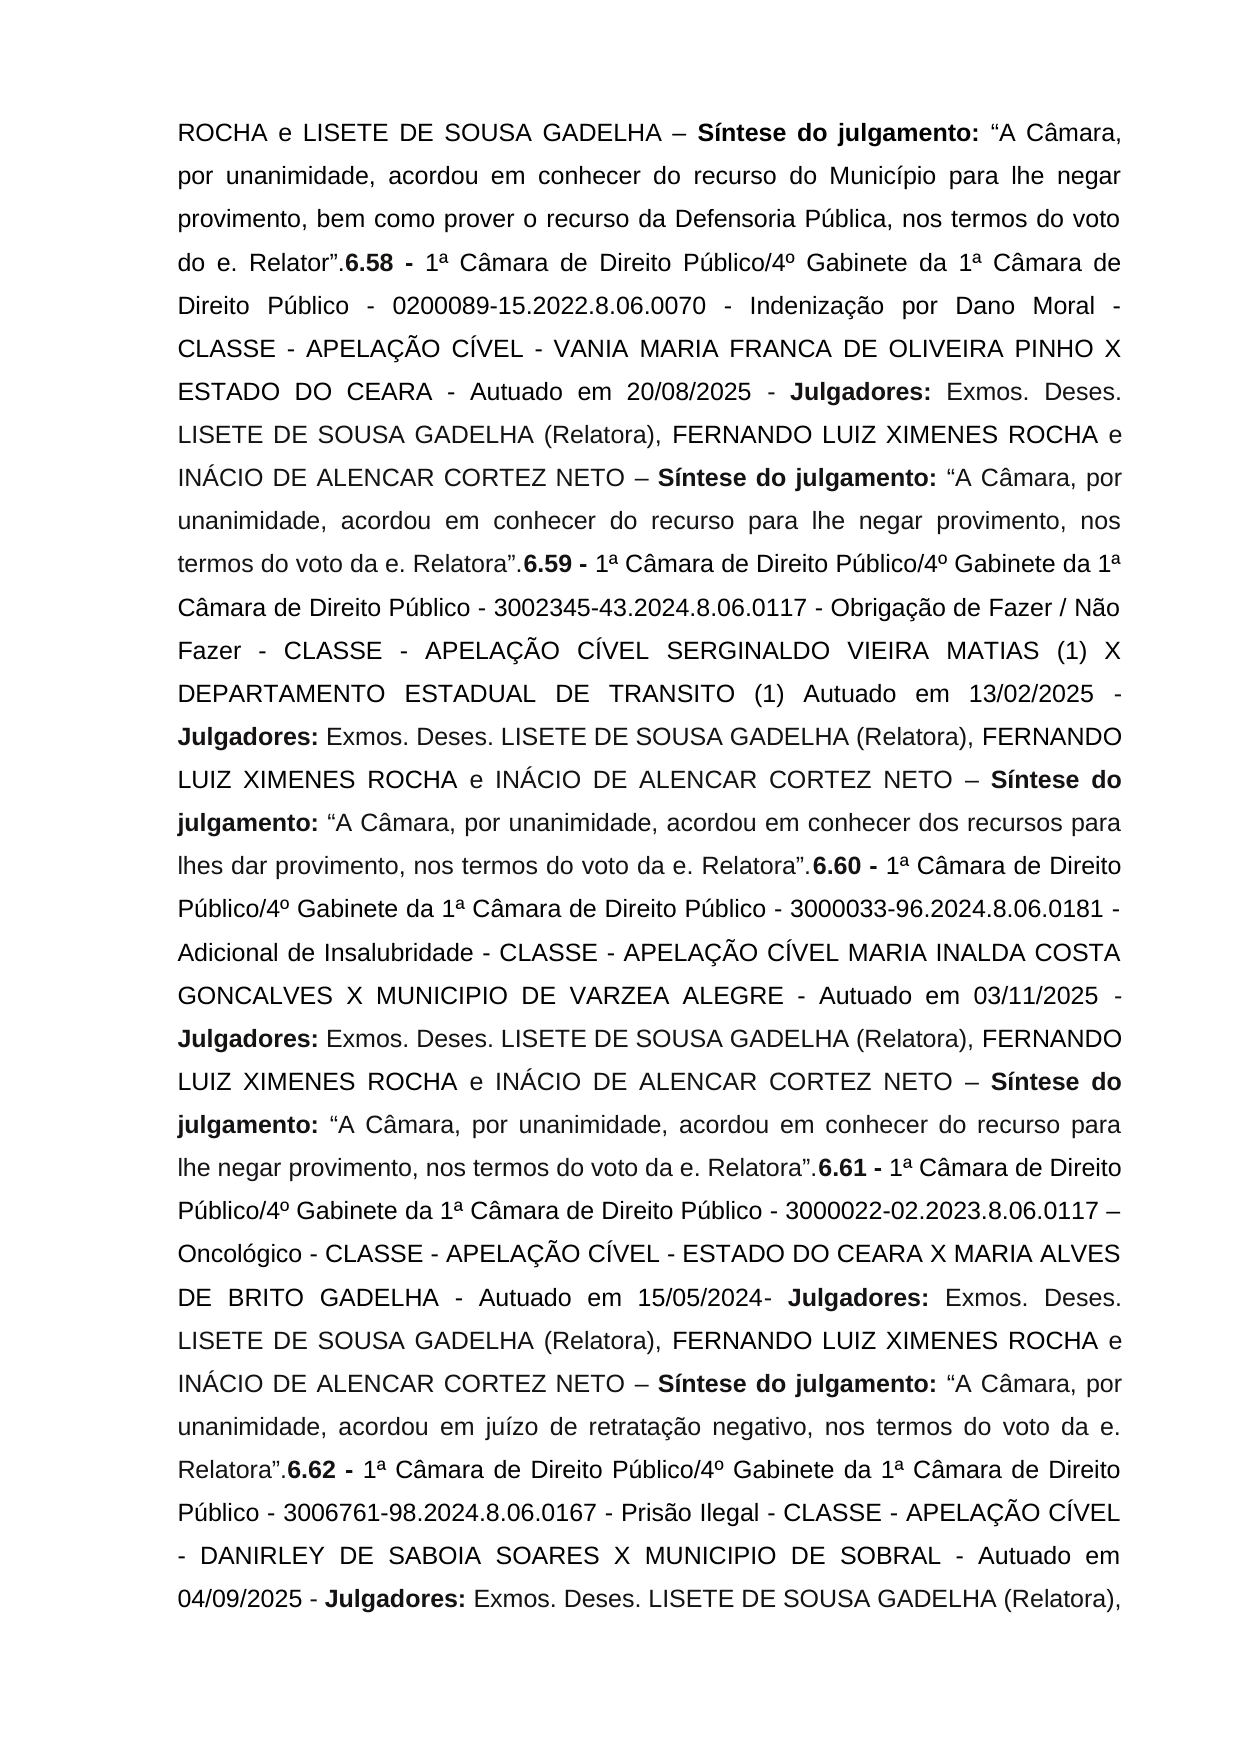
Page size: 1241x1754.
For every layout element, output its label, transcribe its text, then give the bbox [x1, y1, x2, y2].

text ROCHA e LISETE DE SOUSA GADELHA – Síntese do julgamento: “A Câmara, por unanimidade, acordou em conhecer do recurso do Município para lhe negar provimento, bem como prover o recurso da Defensoria Pública, nos termos do voto do e. Relator”.6.58 - 1ª Câmara de Direito Público/4º Gabinete da 1ª Câmara de Direito Público - 0200089-15.2022.8.06.0070 - Indenização por Dano Moral - CLASSE - APELAÇÃO CÍVEL - VANIA MARIA FRANCA DE OLIVEIRA PINHO X ESTADO DO CEARA - Autuado em 20/08/2025 - Julgadores: Exmos. Deses. LISETE DE SOUSA GADELHA (Relatora), FERNANDO LUIZ XIMENES ROCHA e INÁCIO DE ALENCAR CORTEZ NETO – Síntese do julgamento: “A Câmara, por unanimidade, acordou em conhecer do recurso para lhe negar provimento, nos termos do voto da e. Relatora”.6.59 - 1ª Câmara de Direito Público/4º Gabinete da 1ª Câmara de Direito Público - 3002345-43.2024.8.06.0117 - Obrigação de Fazer / Não Fazer - CLASSE - APELAÇÃO CÍVEL SERGINALDO VIEIRA MATIAS (1) X DEPARTAMENTO ESTADUAL DE TRANSITO (1) Autuado em 13/02/2025 - Julgadores: Exmos. Deses. LISETE DE SOUSA GADELHA (Relatora), FERNANDO LUIZ XIMENES ROCHA e INÁCIO DE ALENCAR CORTEZ NETO – Síntese do julgamento: “A Câmara, por unanimidade, acordou em conhecer dos recursos para lhes dar provimento, nos termos do voto da e. Relatora”.6.60 - 1ª Câmara de Direito Público/4º Gabinete da 1ª Câmara de Direito Público - 3000033-96.2024.8.06.0181 - Adicional de Insalubridade - CLASSE - APELAÇÃO CÍVEL MARIA INALDA COSTA GONCALVES X MUNICIPIO DE VARZEA ALEGRE - Autuado em 03/11/2025 - Julgadores: Exmos. Deses. LISETE DE SOUSA GADELHA (Relatora), FERNANDO LUIZ XIMENES ROCHA e INÁCIO DE ALENCAR CORTEZ NETO – Síntese do julgamento: “A Câmara, por unanimidade, acordou em conhecer do recurso para lhe negar provimento, nos termos do voto da e. Relatora”.6.61 - 1ª Câmara de Direito Público/4º Gabinete da 1ª Câmara de Direito Público - 3000022-02.2023.8.06.0117 – Oncológico - CLASSE - APELAÇÃO CÍVEL - ESTADO DO CEARA X MARIA ALVES DE BRITO GADELHA - Autuado em 15/05/2024- Julgadores: Exmos. Deses. LISETE DE SOUSA GADELHA (Relatora), FERNANDO LUIZ XIMENES ROCHA e INÁCIO DE ALENCAR CORTEZ NETO – Síntese do julgamento: “A Câmara, por unanimidade, acordou em juízo de retratação negativo, nos termos do voto da e. Relatora”.6.62 - 1ª Câmara de Direito Público/4º Gabinete da 1ª Câmara de Direito Público - 3006761-98.2024.8.06.0167 - Prisão Ilegal - CLASSE - APELAÇÃO CÍVEL - DANIRLEY DE SABOIA SOARES X MUNICIPIO DE SOBRAL - Autuado em 04/09/2025 - Julgadores: Exmos. Deses. LISETE DE SOUSA GADELHA (Relatora), [177, 118, 1122, 1613]
